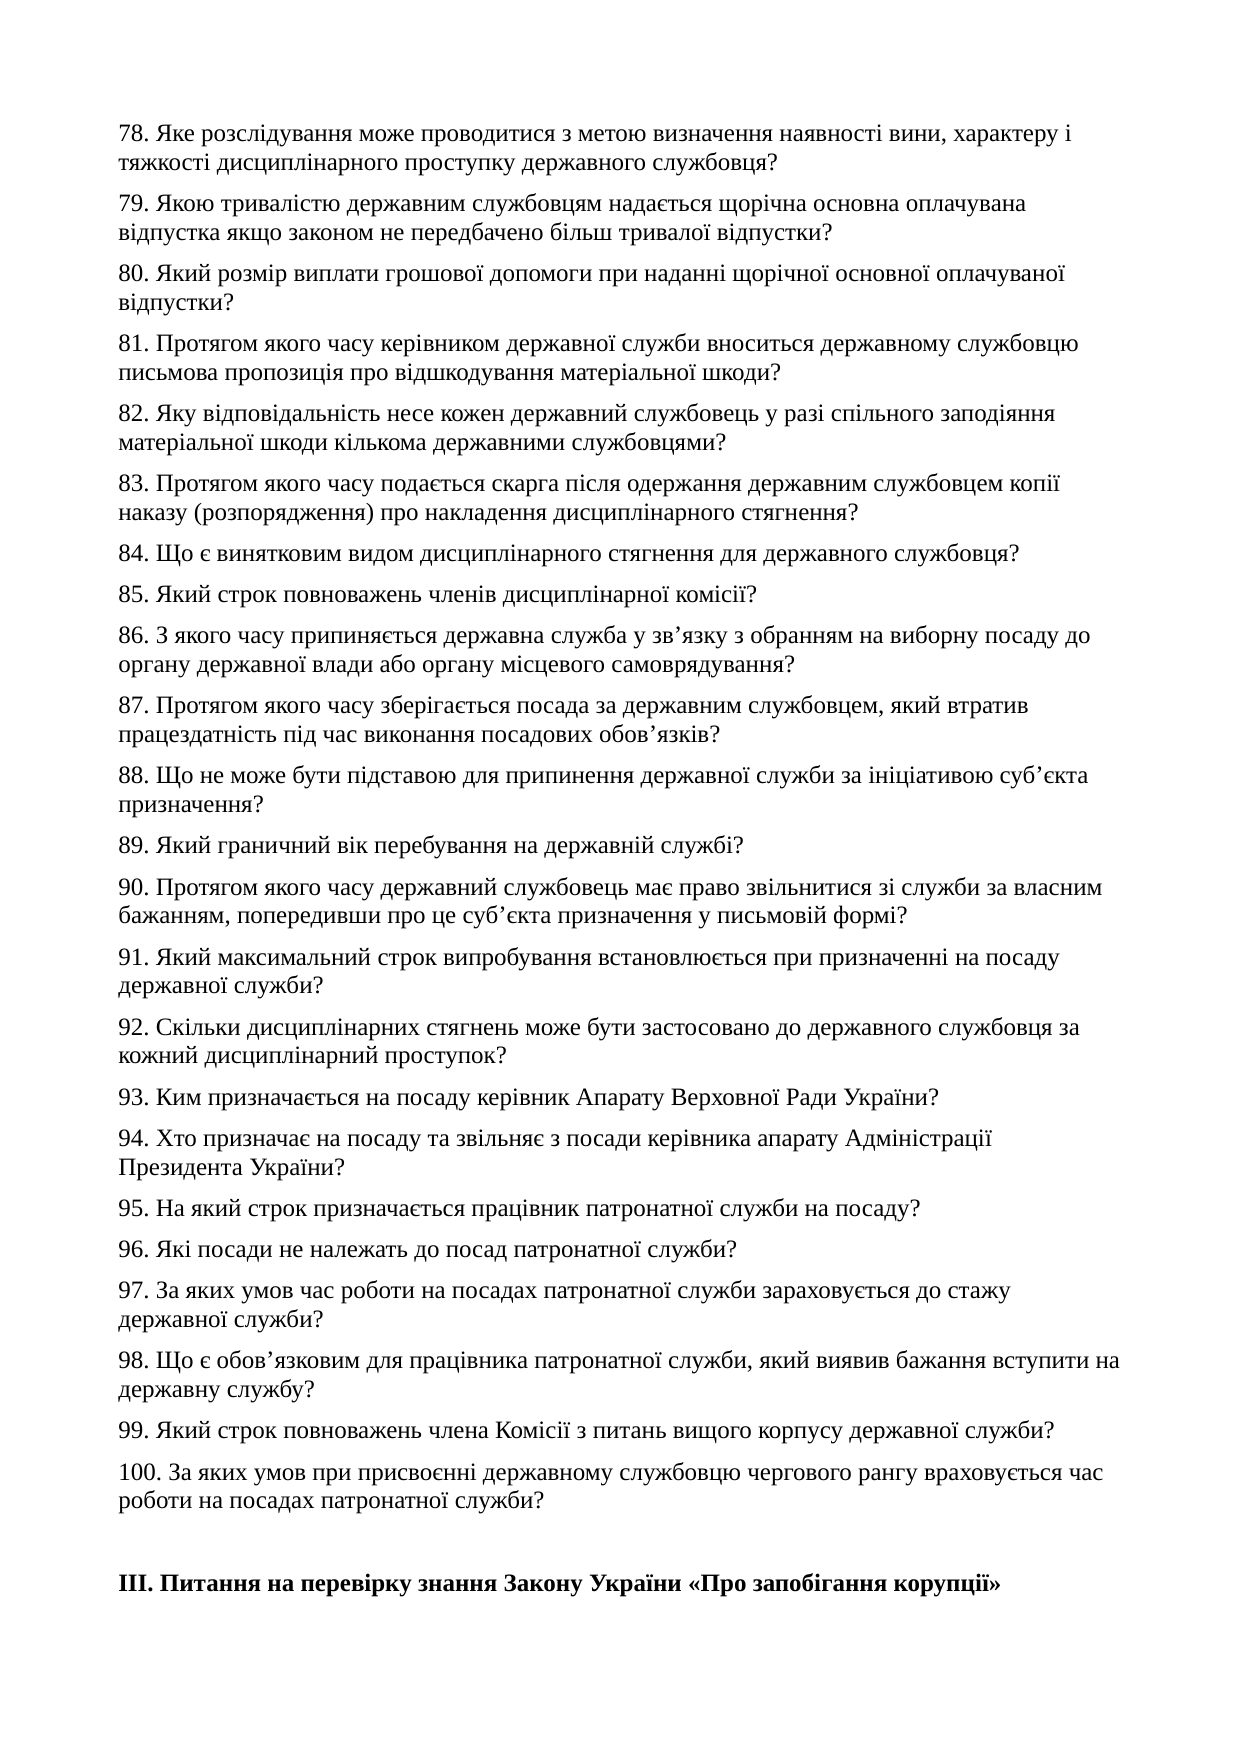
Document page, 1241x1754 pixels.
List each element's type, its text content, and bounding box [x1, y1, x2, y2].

text 89. Який граничний вік перебування на державній службі? [118, 831, 1122, 859]
text 85. Який строк повноважень членів дисциплінарної комісії? [118, 579, 1122, 608]
text 99. Який строк повноважень члена Комісії з питань вищого корпусу державної служби? [118, 1416, 1122, 1444]
text 97. За яких умов час роботи на посадах патронатної служби зараховується до стажу державної служби? [118, 1276, 1122, 1333]
text 80. Який розмір виплати грошової допомоги при наданні щорічної основної оплачуваної відпустки? [118, 258, 1122, 316]
text 100. За яких умов при присвоєнні державному службовцю чергового рангу враховується час роботи на посадах патронатної служби? [118, 1457, 1122, 1514]
text 87. Протягом якого часу зберігається посада за державним службовцем, який втратив працездатність під час виконання посадових обов’язків? [118, 691, 1122, 748]
text 90. Протягом якого часу державний службовець має право звільнитися зі служби за власним бажанням, попередивши про це суб’єкта призначення у письмовій формі? [118, 872, 1122, 929]
text ІІІ. Питання на перевірку знання Закону України «Про запобігання корупції» [118, 1568, 1122, 1597]
text 86. З якого часу припиняється державна служба у зв’язку з обранням на виборну посаду до органу державної влади або органу місцевого самоврядування? [118, 621, 1122, 678]
text 95. На який строк призначається працівник патронатної служби на посаду? [118, 1193, 1122, 1222]
text 98. Що є обов’язковим для працівника патронатної служби, який виявив бажання вступити на державну службу? [118, 1346, 1122, 1403]
text 84. Що є винятковим видом дисциплінарного стягнення для державного службовця? [118, 538, 1122, 567]
text 83. Протягом якого часу подається скарга після одержання державним службовцем копії наказу (розпорядження) про накладення дисциплінарного стягнення? [118, 468, 1122, 526]
text 93. Ким призначається на посаду керівник Апарату Верховної Ради України? [118, 1082, 1122, 1111]
text 96. Які посади не належать до посад патронатної служби? [118, 1234, 1122, 1263]
text 88. Що не може бути підставою для припинення державної служби за ініціативою суб’єкта призначення? [118, 761, 1122, 818]
text 94. Хто призначає на посаду та звільняє з посади керівника апарату Адміністрації Президента України? [118, 1123, 1122, 1181]
text 81. Протягом якого часу керівником державної служби вноситься державному службовцю письмова пропозиція про відшкодування матеріальної шкоди? [118, 328, 1122, 386]
text 91. Який максимальний строк випробування встановлюється при призначенні на посаду державної служби? [118, 942, 1122, 999]
text 78. Яке розслідування може проводитися з метою визначення наявності вини, характеру і тяжкості дисциплінарного проступку державного службовця? [118, 118, 1122, 176]
text 82. Яку відповідальність несе кожен державний службовець у разі спільного заподіяння матеріальної шкоди кількома державними службовцями? [118, 398, 1122, 456]
text 92. Скільки дисциплінарних стягнень може бути застосовано до державного службовця за кожний дисциплінарний проступок? [118, 1012, 1122, 1069]
text 79. Якою тривалістю державним службовцям надається щорічна основна оплачувана відпустка якщо законом не передбачено більш тривалої відпустки? [118, 188, 1122, 246]
